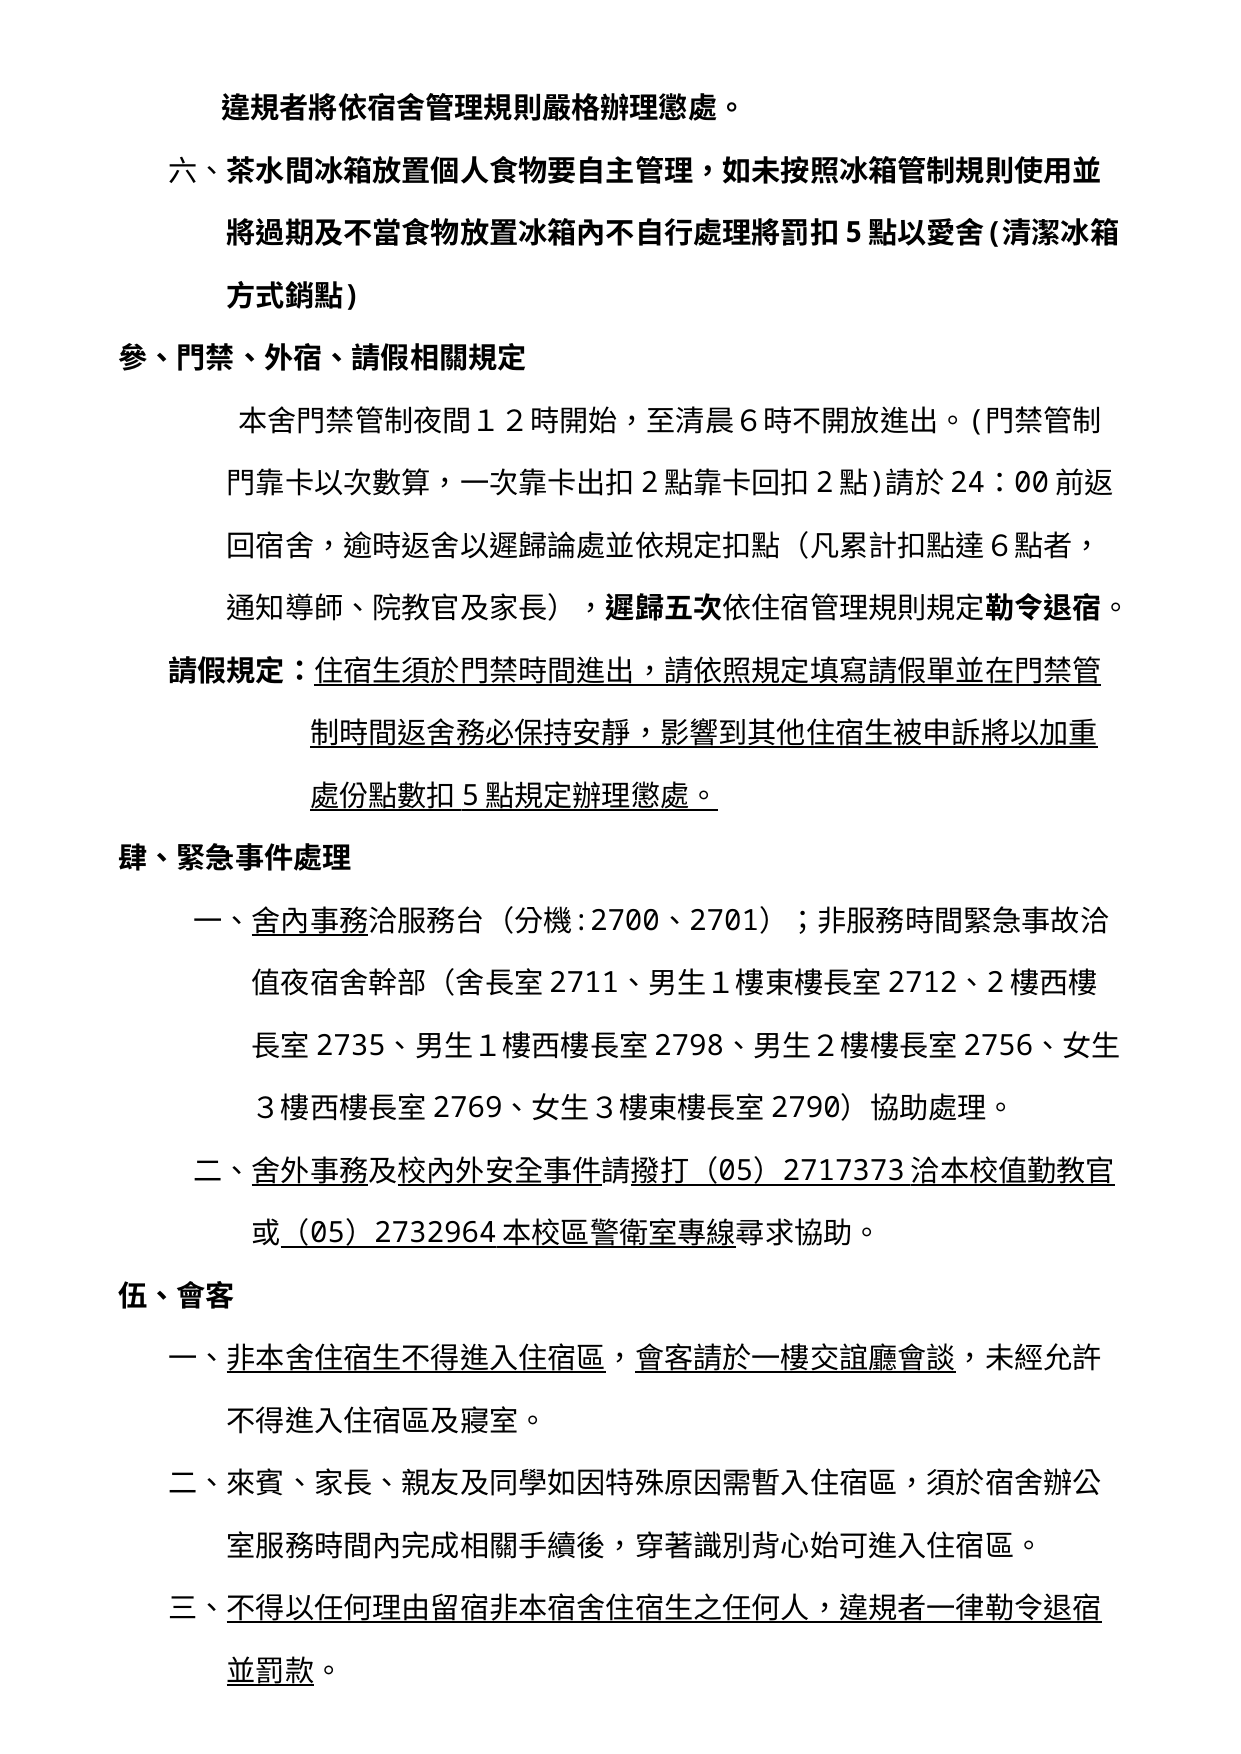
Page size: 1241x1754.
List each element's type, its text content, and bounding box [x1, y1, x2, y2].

text 肆、緊急事件處理 [118, 814, 1122, 877]
text 五、本舍嚴禁飲酒及打麻將(含宿舍內放置酒類飲品或麻將均屬違反規定)，違規者將依宿舍管理規則嚴格辦理懲處。 [168, 64, 1122, 127]
text 一、非本舍住宿生不得進入住宿區，會客請於一樓交誼廳會談，未經允許不得進入住宿區及寢室。 [168, 1314, 1122, 1439]
text 二、舍外事務及校內外安全事件請撥打（05）2717373洽本校值勤教官或（05）2732964本校區警衛室專線尋求協助。 [193, 1127, 1122, 1252]
text 伍、會客 [118, 1252, 1122, 1314]
text 請假規定：住宿生須於門禁時間進出，請依照規定填寫請假單並在門禁管制時間返舍務必保持安靜，影響到其他住宿生被申訴將以加重處份點數扣5點規定辦理懲處。 [168, 627, 1122, 814]
text 三、不得以任何理由留宿非本宿舍住宿生之任何人，違規者一律勒令退宿並罰款。 [168, 1564, 1122, 1689]
text 本舍門禁管制夜間１２時開始，至清晨６時不開放進出。(門禁管制門靠卡以次數算，一次靠卡出扣2點靠卡回扣2點)請於24：00前返回宿舍，逾時返舍以遲歸論處並依規定扣點（凡累計扣點達６點者，通知導師、院教官及家長），遲歸五次依住宿管理規則規定勒令退宿。 [168, 377, 1122, 627]
text 六、茶水間冰箱放置個人食物要自主管理，如未按照冰箱管制規則使用並將過期及不當食物放置冰箱內不自行處理將罰扣5點以愛舍(清潔冰箱方式銷點) [168, 127, 1122, 314]
text 二、來賓、家長、親友及同學如因特殊原因需暫入住宿區，須於宿舍辦公室服務時間內完成相關手續後，穿著識別背心始可進入住宿區。 [168, 1439, 1122, 1564]
text 參、門禁、外宿、請假相關規定 [118, 314, 1122, 377]
text 一、舍內事務洽服務台（分機:2700、2701）；非服務時間緊急事故洽值夜宿舍幹部（舍長室2711、男生１樓東樓長室2712、2樓西樓長室2735、男生１樓西樓長室2798、男生２樓樓長室2756、女生３樓西樓長室2769、女生３樓東樓長室2790）協助處理。 [193, 877, 1122, 1127]
